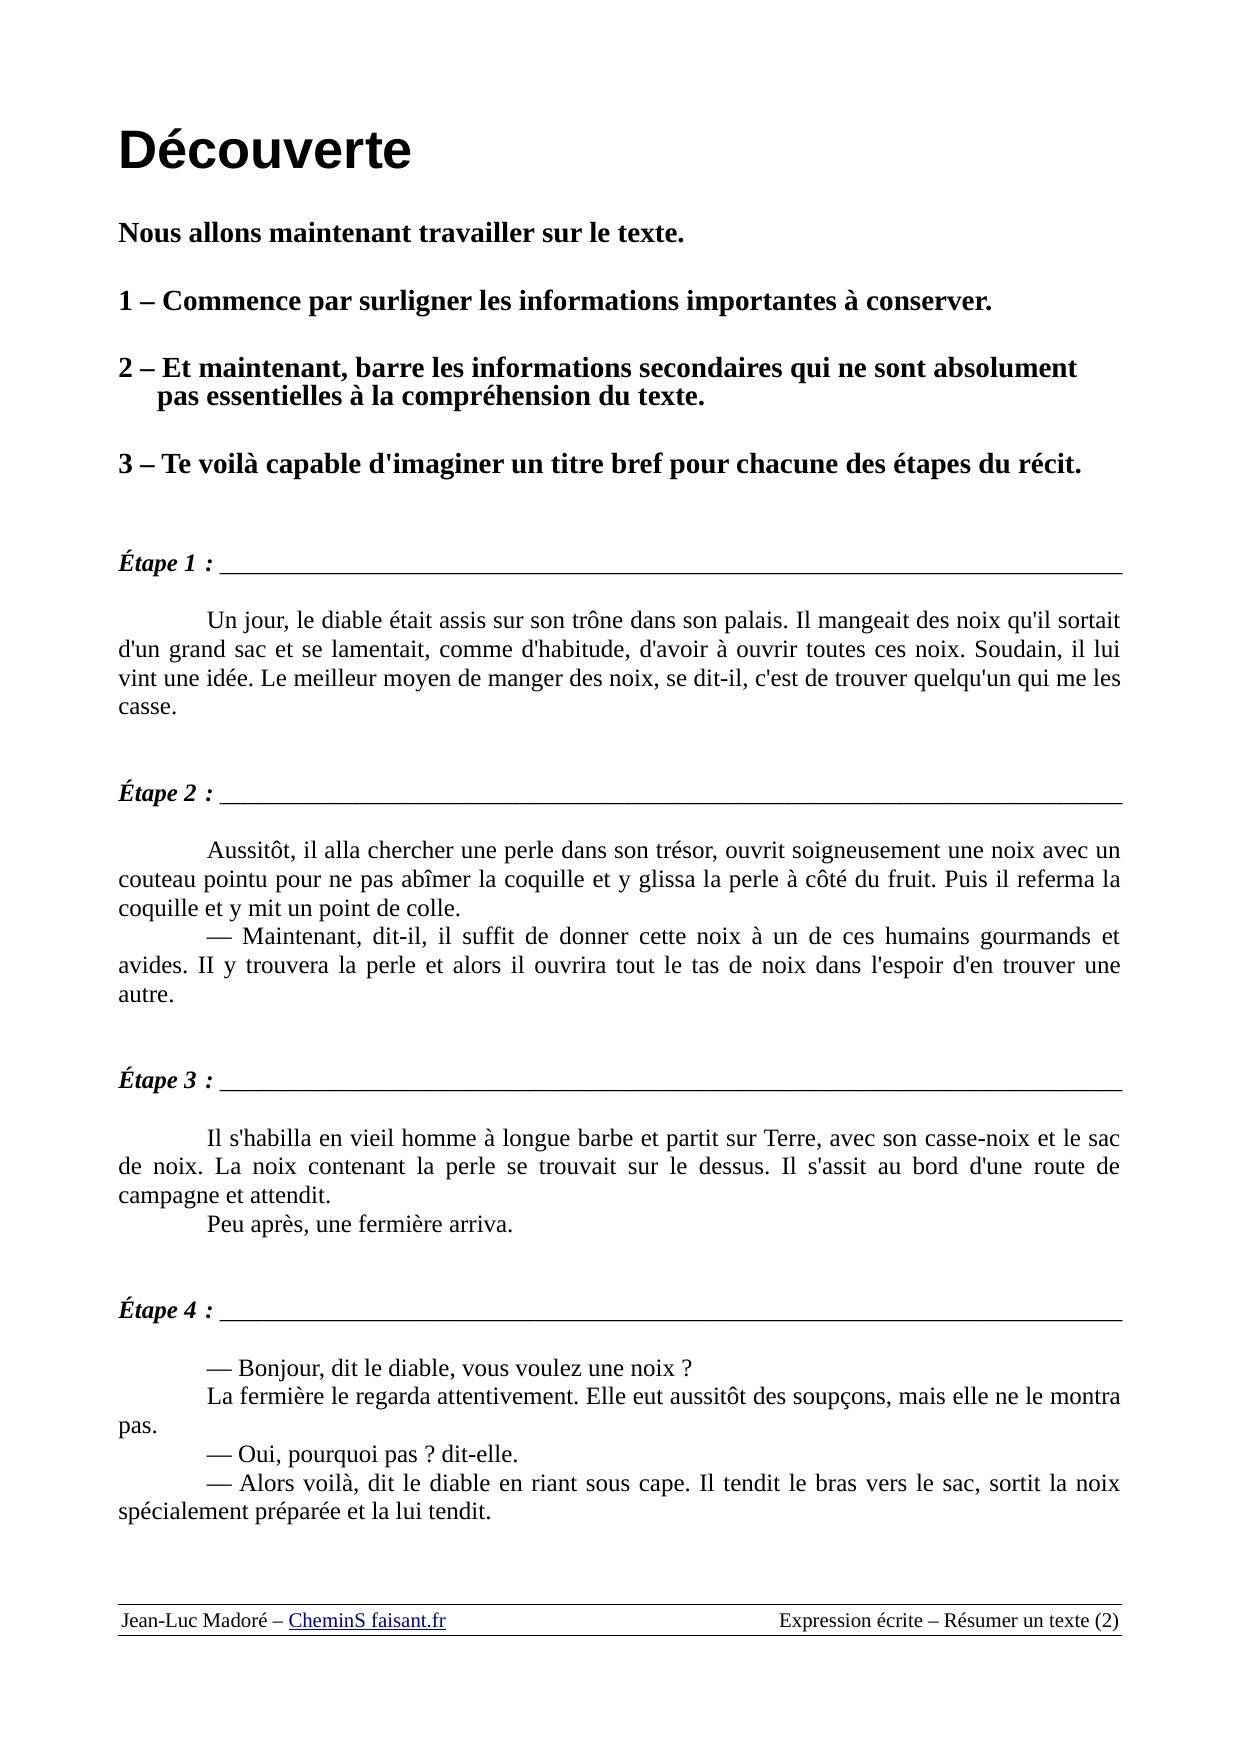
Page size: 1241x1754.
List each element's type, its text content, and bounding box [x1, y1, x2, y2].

text Peu après, une fermière arriva. [118, 1209, 1122, 1238]
text 1 – Commence par surligner les informations importantes à conserver. [118, 288, 1122, 316]
text Étape 2 : [118, 778, 1122, 806]
text La fermière le regarda attentivement. Elle eut aussitôt des soupçons, mais elle ne le montra pas. [118, 1381, 1122, 1439]
text Étape 4 : [118, 1295, 1122, 1324]
text Un jour, le diable était assis sur son trône dans son palais. Il mangeait des noix qu'il sortait d'un grand sac et se lamentait, comme d'habitude, d'avoir à ouvrir toutes ces noix. Soudain, il lui vint une idée. Le meilleur moyen de manger des noix, se dit-il, c'est de trouver quelqu'un qui me les casse. [118, 605, 1122, 720]
text Étape 3 : [118, 1065, 1122, 1094]
text Aussitôt, il alla chercher une perle dans son trésor, ouvrit soigneusement une noix avec un couteau pointu pour ne pas abîmer la coquille et y glissa la perle à côté du fruit. Puis il referma la coquille et y mit un point de colle. [118, 835, 1122, 921]
text Nous allons maintenant travailler sur le texte. [118, 220, 1122, 248]
text — Oui, pourquoi pas ? dit-elle. [118, 1439, 1122, 1468]
text 3 – Te voilà capable d'imaginer un titre bref pour chacune des étapes du récit. [118, 451, 1122, 479]
text Il s'habilla en vieil homme à longue barbe et partit sur Terre, avec son casse-noix et le sac de noix. La noix contenant la perle se trouvait sur le dessus. Il s'assit au bord d'une route de campagne et attendit. [118, 1123, 1122, 1209]
text — Bonjour, dit le diable, vous voulez une noix ? [118, 1353, 1122, 1381]
text 2 – Et maintenant, barre les informations secondaires qui ne sont absolument pas essentielles à la compréhension du texte. [118, 356, 1122, 411]
text Découverte [118, 118, 1122, 180]
text Étape 1 : [118, 548, 1122, 576]
text — Alors voilà, dit le diable en riant sous cape. Il tendit le bras vers le sac, sortit la noix spécialement préparée et la lui tendit. [118, 1468, 1122, 1525]
text — Maintenant, dit-il, il suffit de donner cette noix à un de ces humains gourmands et avides. II y trouvera la perle et alors il ouvrira tout le tas de noix dans l'espoir d'en trouver une autre. [118, 921, 1122, 1008]
